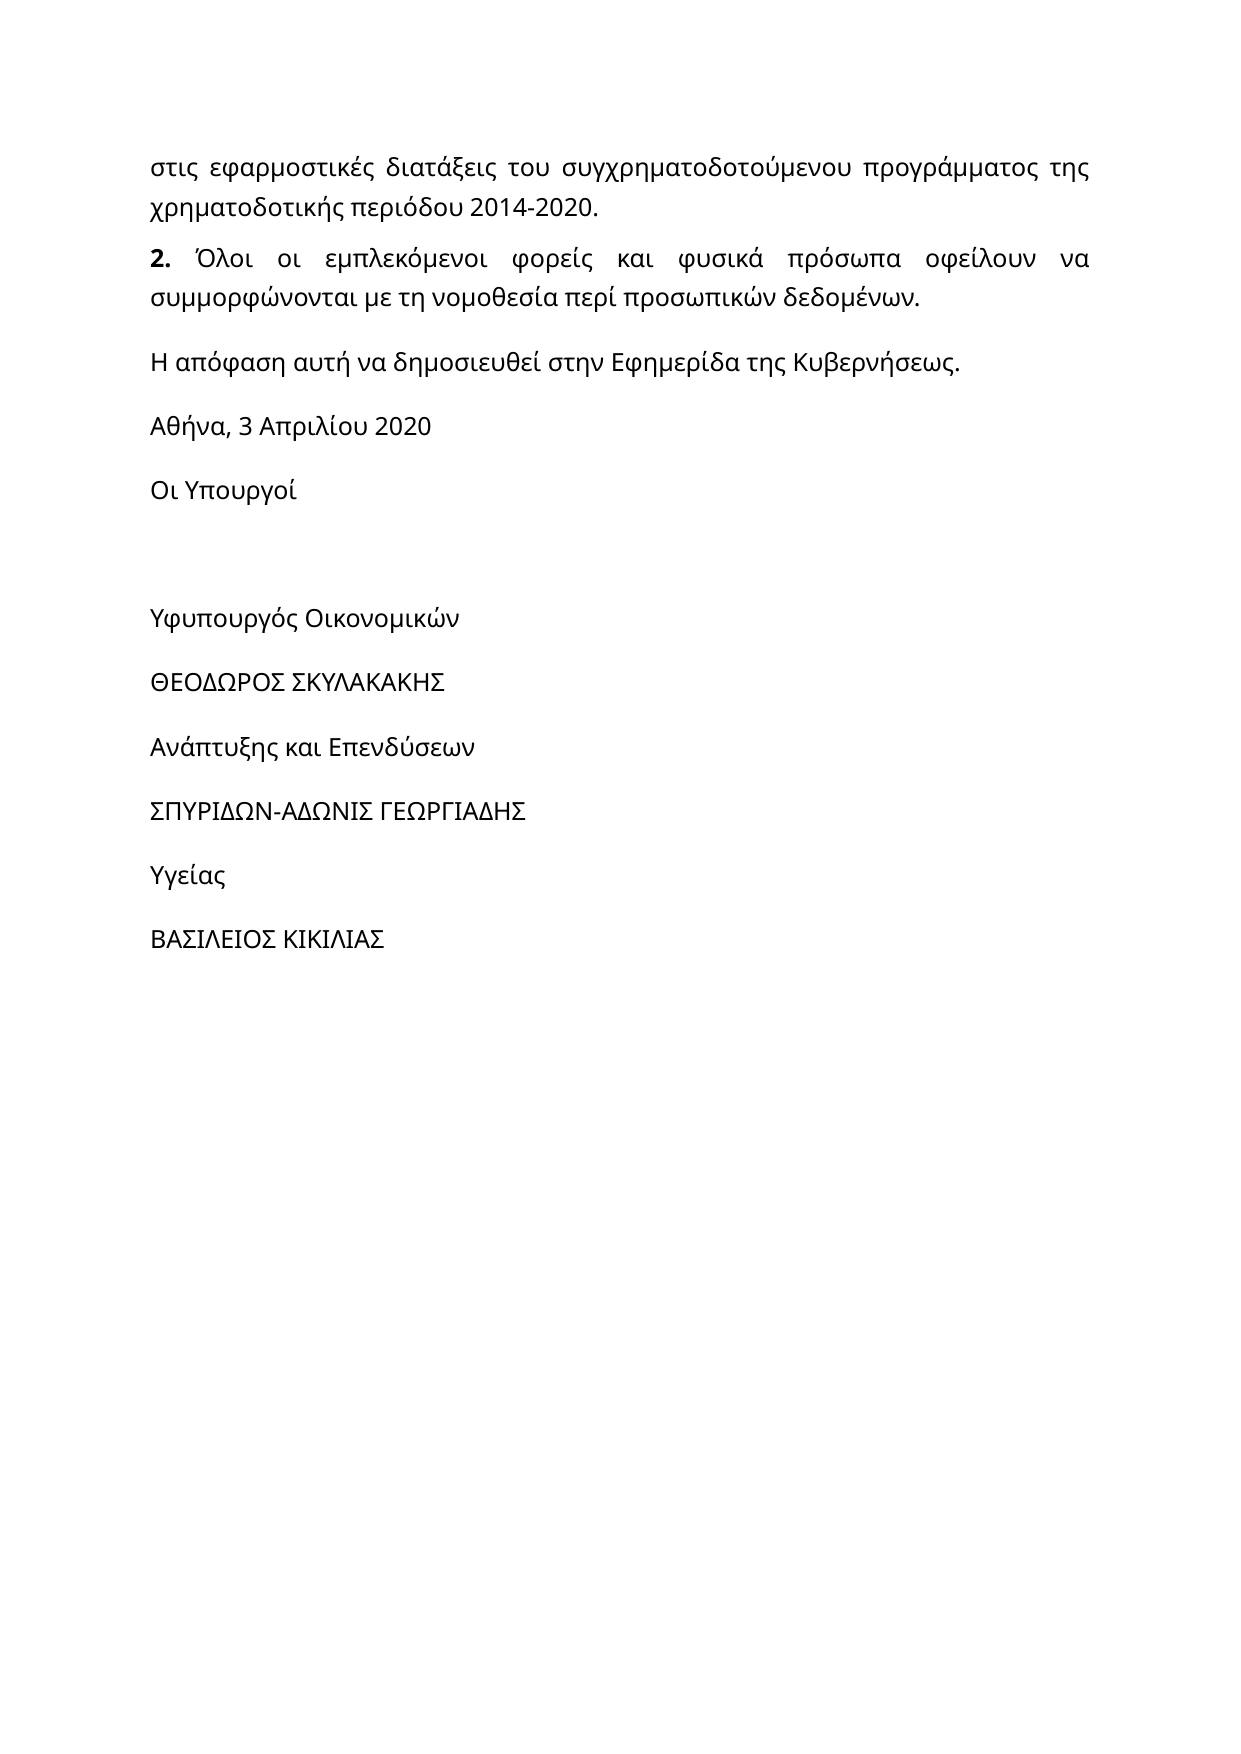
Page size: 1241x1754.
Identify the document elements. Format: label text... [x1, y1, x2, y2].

text στις εφαρμοστικές διατάξεις του συγχρηματοδοτούμενου προγράμματος της χρηματοδοτικής περιόδου 2014-2020. [150, 150, 1090, 223]
text Υφυπουργός Οικονομικών [150, 601, 1090, 635]
text Η απόφαση αυτή να δημοσιευθεί στην Εφημερίδα της Κυβερνήσεως. [150, 344, 1090, 378]
text Ανάπτυξης και Επενδύσεων [150, 729, 1090, 763]
text ΣΠΥΡΙΔΩΝ-ΑΔΩΝΙΣ ΓΕΩΡΓΙΑΔΗΣ [150, 793, 1090, 827]
text 2. Όλοι οι εμπλεκόμενοι φορείς και φυσικά πρόσωπα οφείλουν να συμμορφώνονται με τη νομοθεσία περί προσωπικών δεδομένων. [150, 241, 1090, 314]
text ΒΑΣΙΛΕΙΟΣ ΚΙΚΙΛΙΑΣ [150, 922, 1090, 956]
text ΘΕΟΔΩΡΟΣ ΣΚΥΛΑΚΑΚΗΣ [150, 665, 1090, 699]
text Υγείας [150, 857, 1090, 892]
text Οι Υπουργοί [150, 472, 1090, 507]
text Αθήνα, 3 Απριλίου 2020 [150, 408, 1090, 442]
